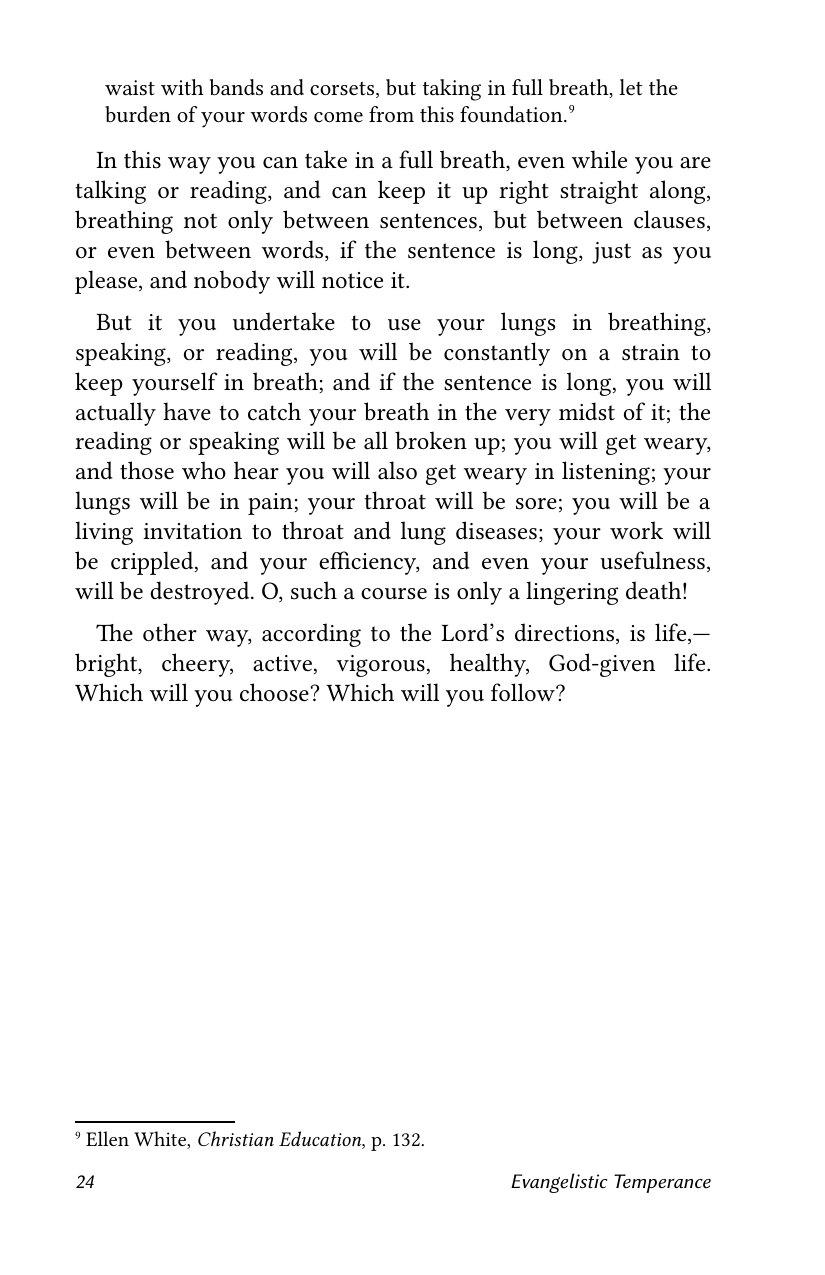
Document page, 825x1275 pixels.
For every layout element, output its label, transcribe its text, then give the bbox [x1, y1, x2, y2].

text Ellen White, Christian Education, p. 132. [75, 1128, 712, 1152]
text waist with bands and corsets, but taking in full breath, let the burden of your words come from this foundation. [105, 75, 682, 128]
text In this way you can take in a full breath, even while you are talking or reading, and can keep it up right straight along, breathing not only between sentences, but between clauses, or even between words, if the sentence is long, just as you please, and nobody will notice it. [75, 146, 712, 294]
text The other way, according to the Lord’s directions, is life,—bright, cheery, active, vigorous, healthy, God-given life. Which will you choose? Which will you follow? [75, 619, 712, 707]
text But it you undertake to use your lungs in breathing, speaking, or reading, you will be constantly on a strain to keep yourself in breath; and if the sentence is long, you will actually have to catch your breath in the very midst of it; the reading or speaking will be all broken up; you will get weary, and those who hear you will also get weary in listening; your lungs will be in pain; your throat will be sore; you will be a living invitation to throat and lung diseases; your work will be crippled, and your efficiency, and even your usefulness, will be destroyed. O, such a course is only a lingering death! [75, 308, 712, 606]
